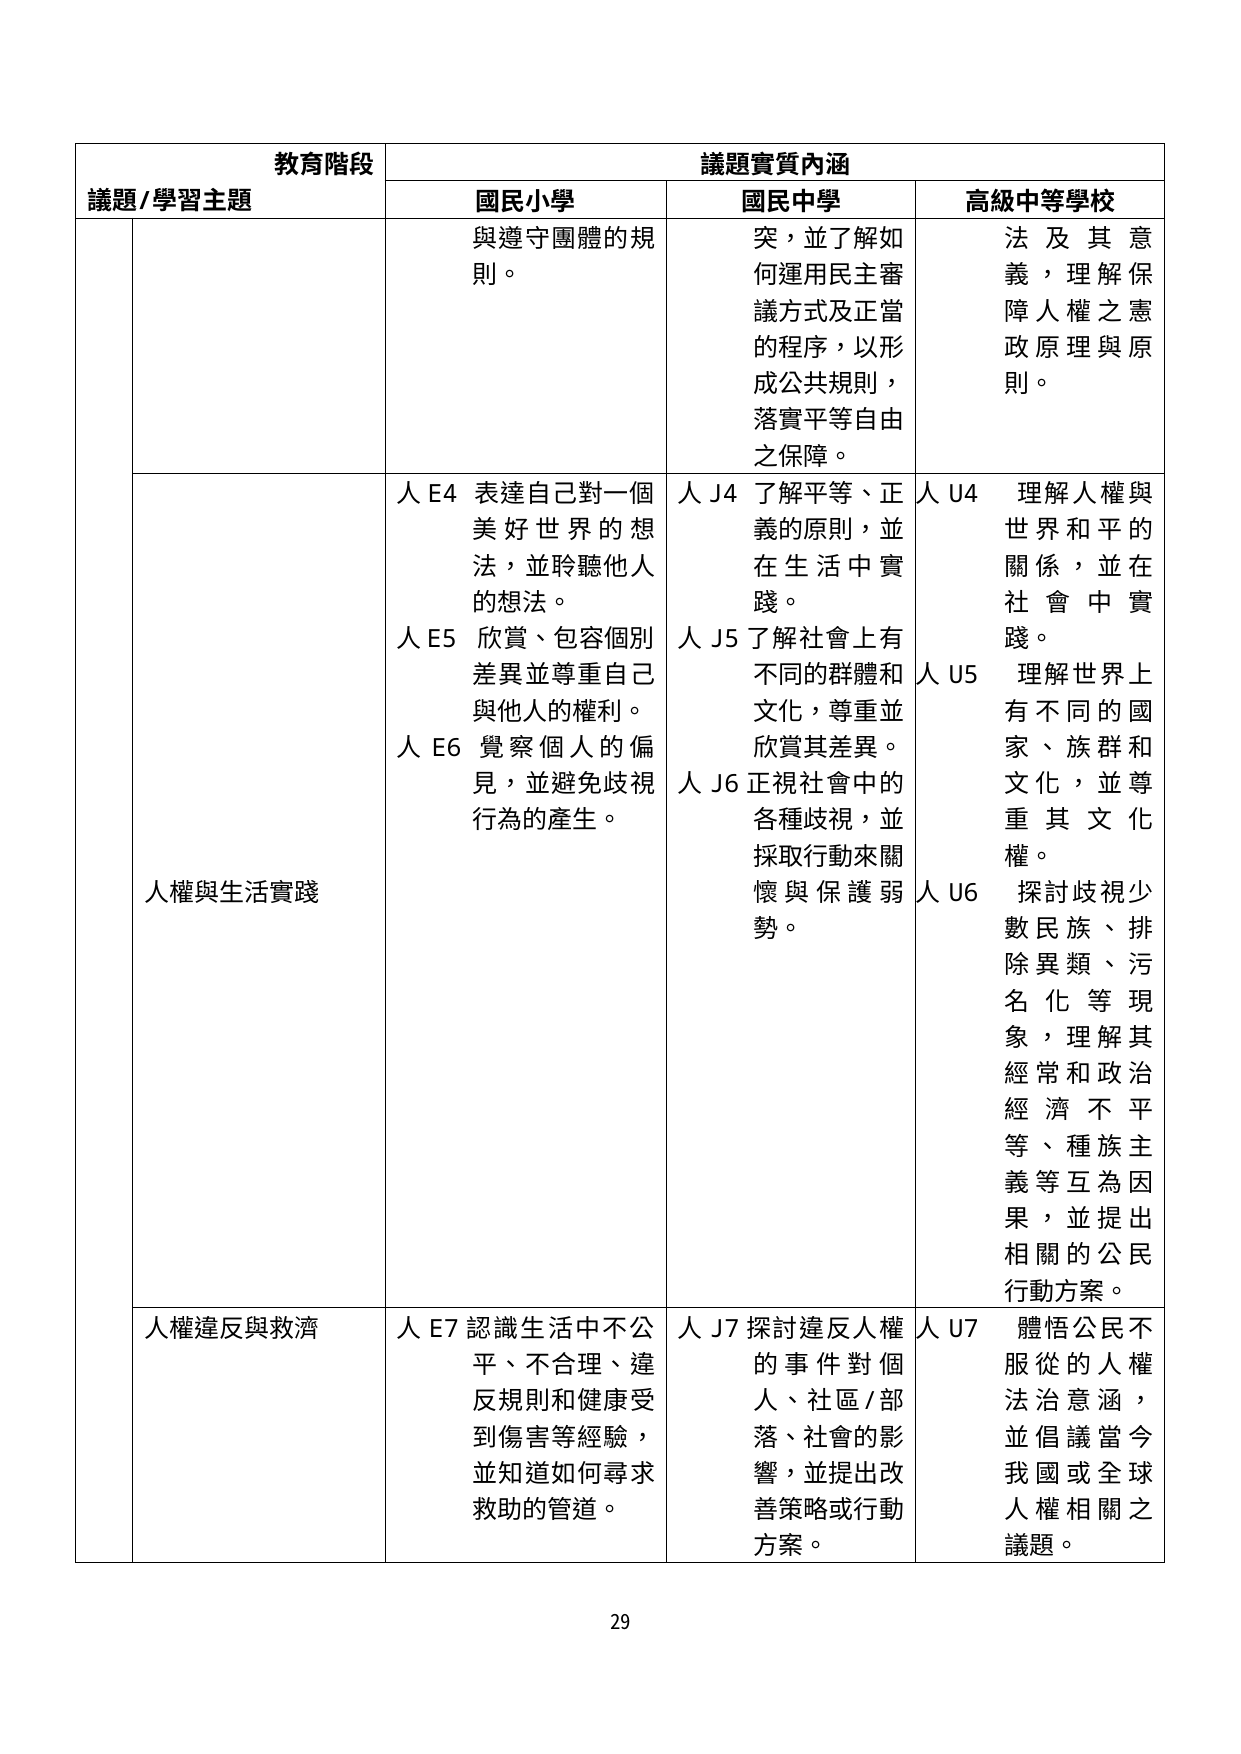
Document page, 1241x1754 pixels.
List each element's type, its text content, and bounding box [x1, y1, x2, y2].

table_header 議題實質內涵 [386, 144, 1164, 180]
table_cell 法及其意義，理解保障人權之憲政原理與原則。 [916, 219, 1164, 472]
table_cell 人權與生活實踐 [133, 474, 385, 1307]
table_cell 人E7認識生活中不公平、不合理、違反規則和健康受到傷害等經驗，並知道如何尋求救助的管道。 [386, 1308, 666, 1562]
table_cell 人權違反與救濟 [133, 1308, 385, 1562]
table_cell 國民小學 [386, 181, 666, 218]
table_cell [133, 219, 385, 472]
table_cell 人J7探討違反人權的事件對個人、社區/部落、社會的影響，並提出改善策略或行動方案。 [667, 1308, 915, 1562]
table_cell 人E4 表達自己對一個美好世界的想法，並聆聽他人的想法。 人E5 欣賞、包容個別差異並尊重自己與他人的權利。 人E6 覺察個人的偏見，並避免歧視行為的產生。 [386, 474, 666, 1307]
table_cell 突，並了解如何運用民主審議方式及正當的程序，以形成公共規則，落實平等自由之保障。 [667, 219, 915, 472]
table_cell 人U7 體悟公民不服從的人權法治意涵，並倡議當今我國或全球人權相關之議題。 [916, 1308, 1164, 1562]
table_cell 與遵守團體的規則。 [386, 219, 666, 472]
table_header 教育階段 議題/學習主題 [76, 144, 385, 218]
table_cell 人U4 理解人權與世界和平的關係，並在社會中實踐。 人U5 理解世界上有不同的國家、族群和文化，並尊重其文化權。 人U6 探討歧視少數民族、排除異類、污名化等現象，理解其經常和政治經濟不平等、種族主義等互為因果，並提出相關的公民行動方案。 [916, 474, 1164, 1307]
table_cell 國民中學 [667, 181, 915, 218]
table_cell 人J4 了解平等、正義的原則，並在生活中實踐。 人J5了解社會上有不同的群體和文化，尊重並欣賞其差異。 人J6正視社會中的各種歧視，並採取行動來關懷與保護弱勢。 [667, 474, 915, 1307]
table_cell [76, 219, 132, 1562]
table_cell 高級中等學校 [916, 181, 1164, 218]
